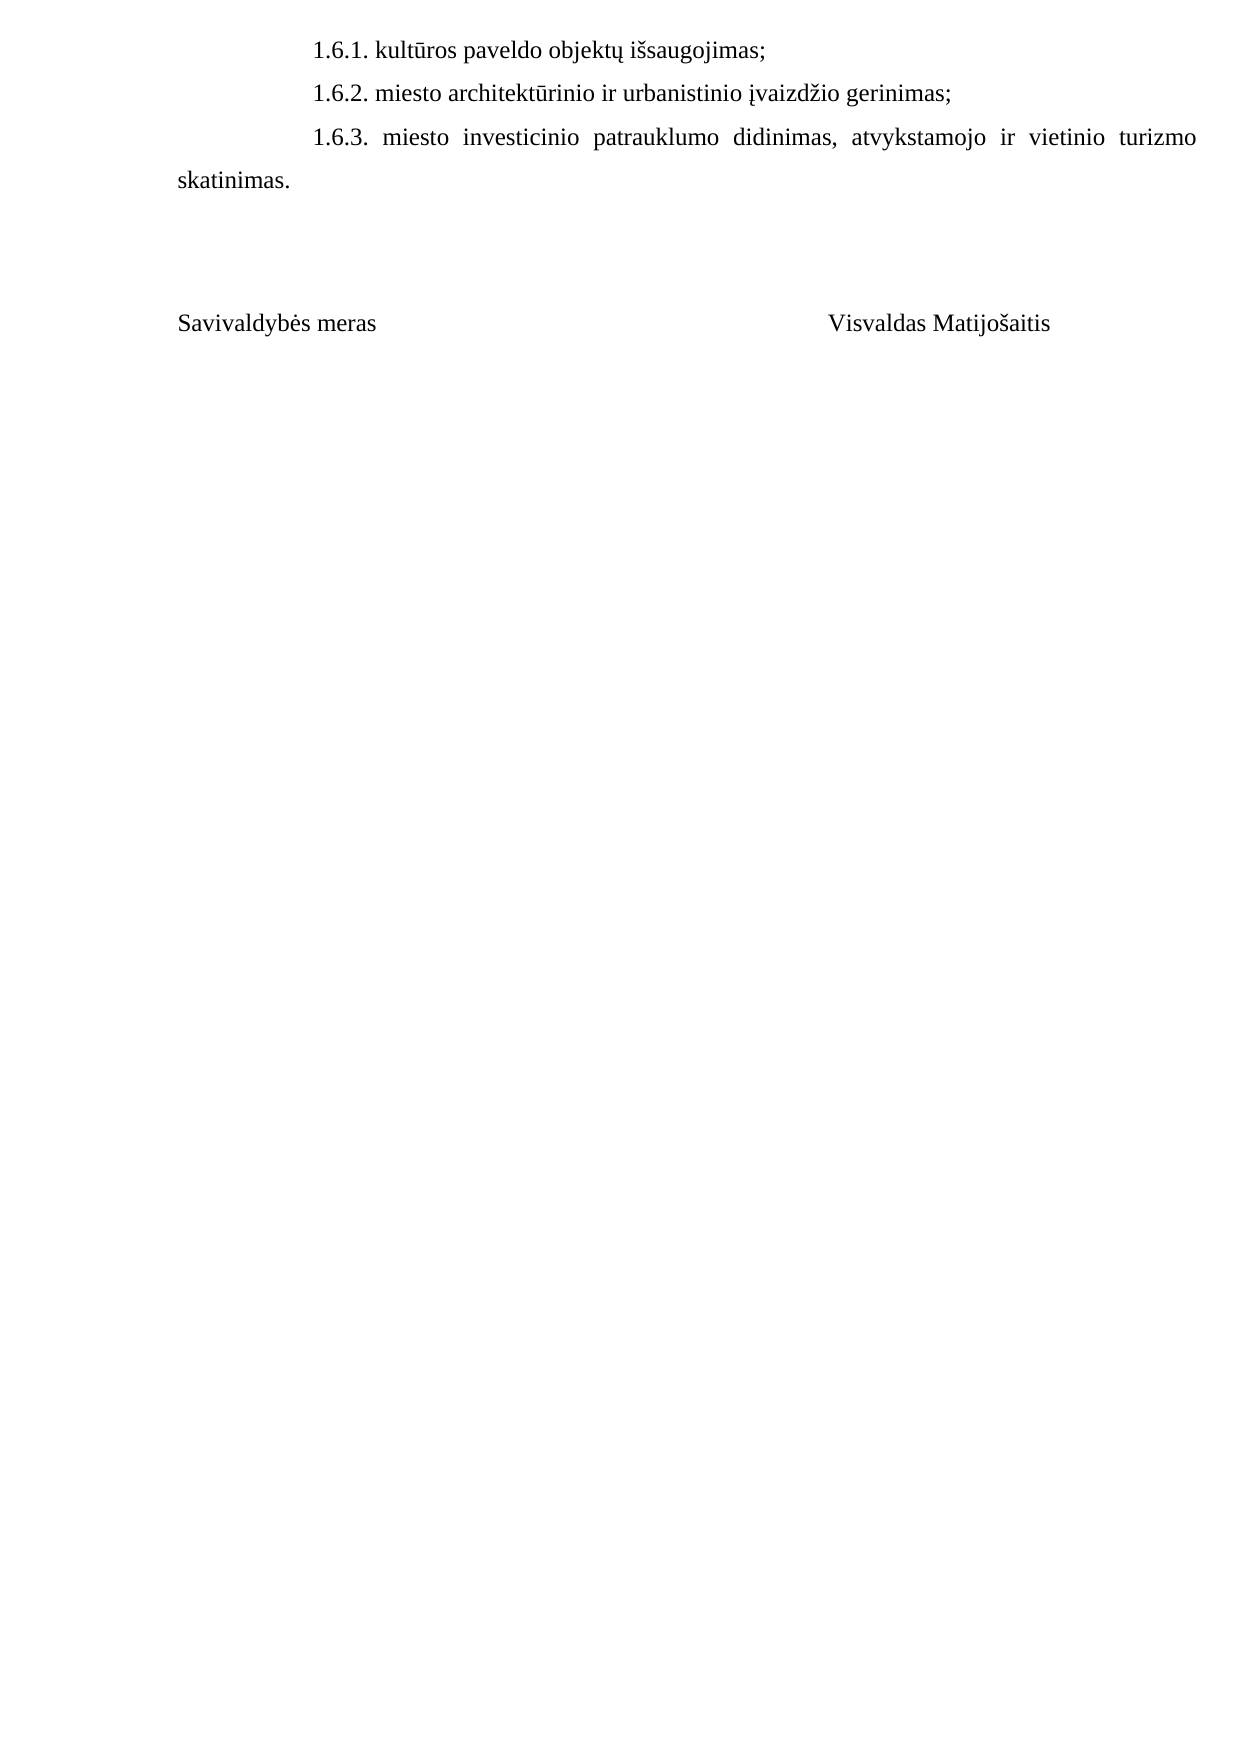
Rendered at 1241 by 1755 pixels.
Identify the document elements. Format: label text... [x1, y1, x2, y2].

text 1.6.3. miesto investicinio patrauklumo didinimas, atvykstamojo ir vietinio turizmo skatinimas. [177, 122, 1198, 193]
text Savivaldybės meras Visvaldas Matijošaitis [177, 308, 1198, 337]
text 1.6.2. miesto architektūrinio ir urbanistinio įvaizdžio gerinimas; [177, 78, 1198, 107]
text 1.6.1. kultūros paveldo objektų išsaugojimas; [177, 35, 1198, 64]
